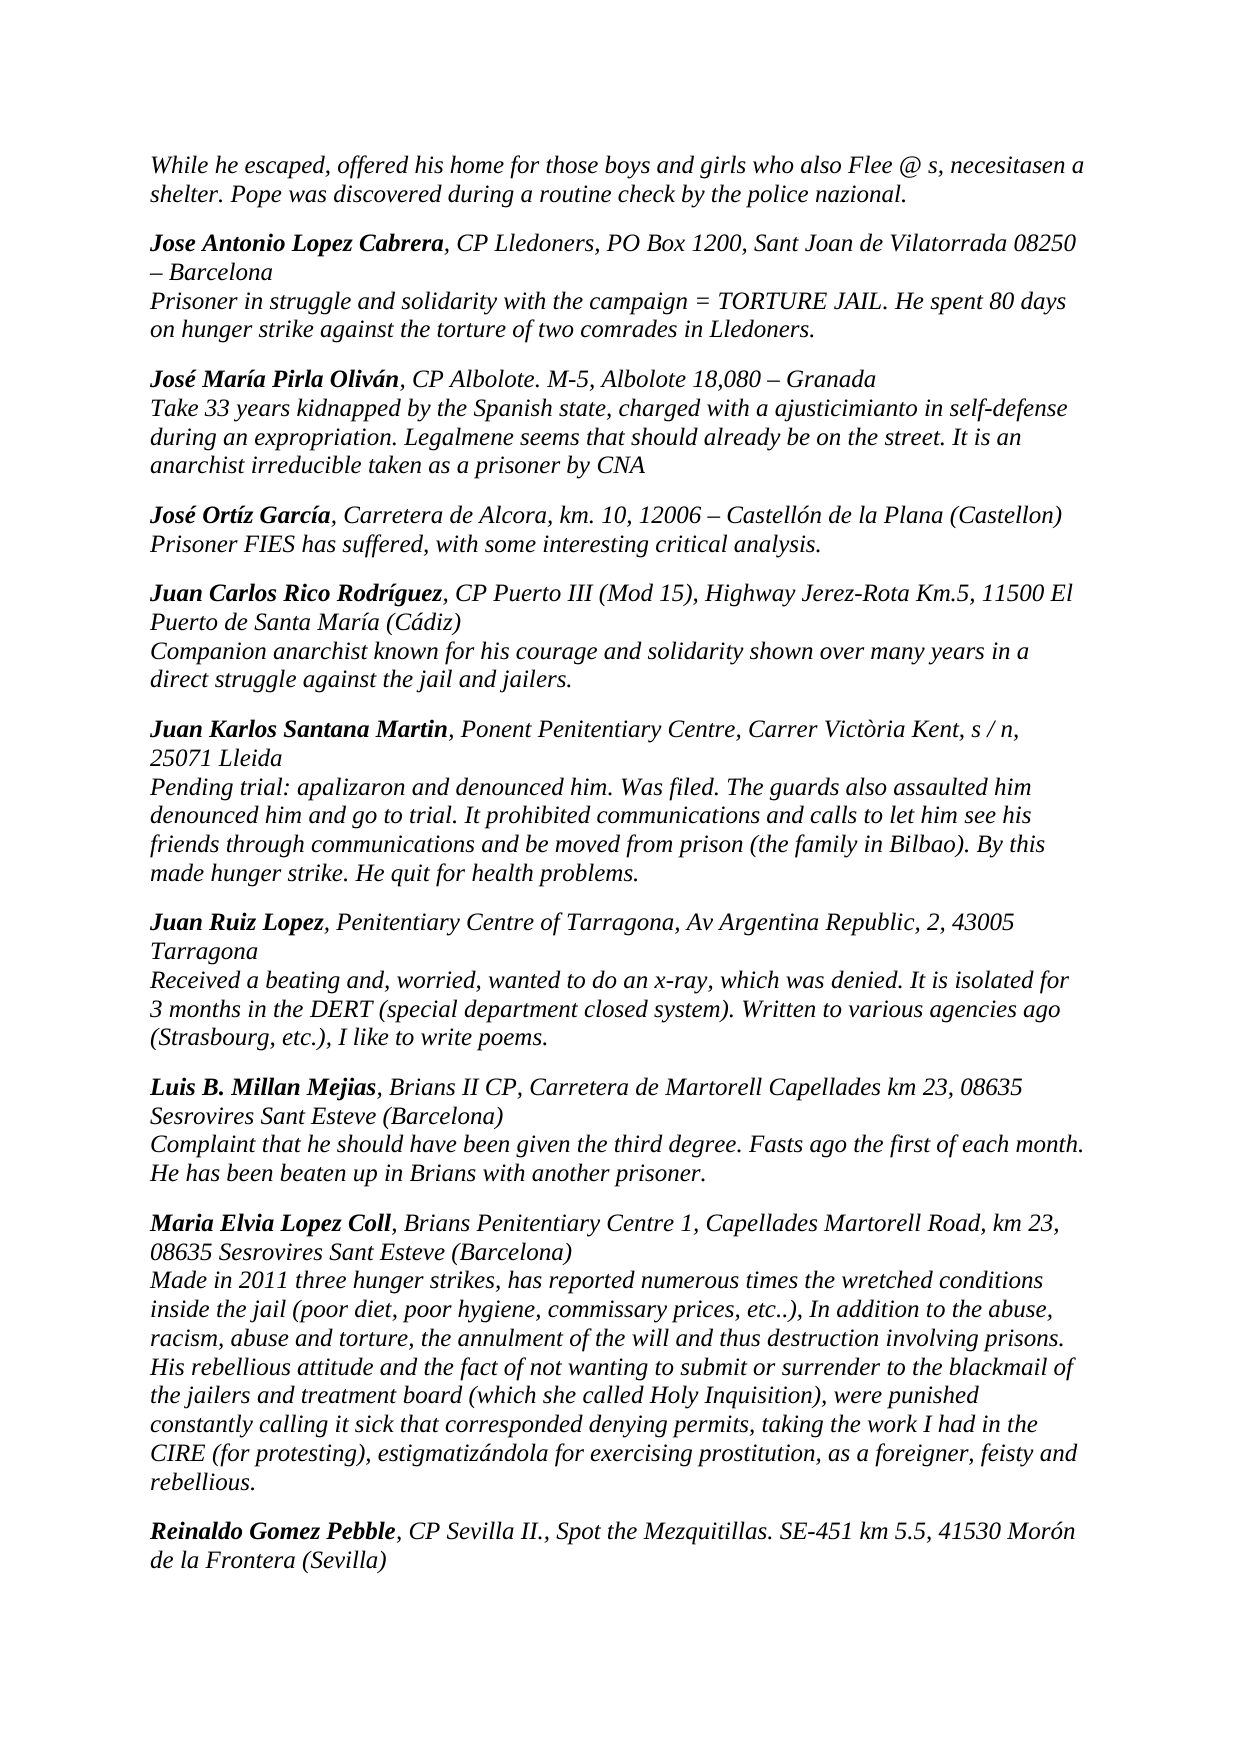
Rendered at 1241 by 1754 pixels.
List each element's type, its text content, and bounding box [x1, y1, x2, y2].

text José Ortíz García, Carretera de Alcora, km. 10, 12006 – Castellón de la Plana (Castellon) Prisoner FIES has suffered, with some interesting critical analysis. [150, 500, 1090, 557]
text José María Pirla Oliván, CP Albolote. M-5, Albolote 18,080 – Granada Take 33 years kidnapped by the Spanish state, charged with a ajusticimianto in self-defense during an expropriation. Legalmene seems that should already be on the street. It is an anarchist irreducible taken as a prisoner by CNA [150, 364, 1090, 479]
text Reinaldo Gomez Pebble, CP Sevilla II., Spot the Mezquitillas. SE-451 km 5.5, 41530 Morón de la Frontera (Sevilla) [150, 1516, 1090, 1574]
text Juan Carlos Rico Rodríguez, CP Puerto III (Mod 15), Highway Jerez-Rota Km.5, 11500 El Puerto de Santa María (Cádiz) Companion anarchist known for his courage and solidarity shown over many years in a direct struggle against the jail and jailers. [150, 578, 1090, 693]
text Luis B. Millan Mejias, Brians II CP, Carretera de Martorell Capellades km 23, 08635 Sesrovires Sant Esteve (Barcelona) Complaint that he should have been given the third degree. Fasts ago the first of each month. He has been beaten up in Brians with another prisoner. [150, 1072, 1090, 1187]
text Jose Antonio Lopez Cabrera, CP Lledoners, PO Box 1200, Sant Joan de Vilatorrada 08250 – Barcelona Prisoner in struggle and solidarity with the campaign = TORTURE JAIL. He spent 80 days on hunger strike against the torture of two comrades in Lledoners. [150, 228, 1090, 343]
text Juan Ruiz Lopez, Penitentiary Centre of Tarragona, Av Argentina Republic, 2, 43005 Tarragona Received a beating and, worried, wanted to do an x-ray, which was denied. It is isolated for 3 months in the DERT (special department closed system). Written to various agencies ago (Strasbourg, etc.), I like to write poems. [150, 907, 1090, 1051]
text Juan Karlos Santana Martin, Ponent Penitentiary Centre, Carrer Victòria Kent, s / n, 25071 Lleida Pending trial: apalizaron and denounced him. Was filed. The guards also assaulted him denounced him and go to trial. It prohibited communications and calls to let him see his friends through communications and be moved from prison (the family in Bilbao). By this made hunger strike. He quit for health problems. [150, 714, 1090, 887]
text Maria Elvia Lopez Coll, Brians Penitentiary Centre 1, Capellades Martorell Road, km 23, 08635 Sesrovires Sant Esteve (Barcelona) Made in 2011 three hunger strikes, has reported numerous times the wretched conditions inside the jail (poor diet, poor hygiene, commissary prices, etc..), In addition to the abuse, racism, abuse and torture, the annulment of the will and thus destruction involving prisons. His rebellious attitude and the fact of not wanting to submit or surrender to the blackmail of the jailers and treatment board (which she called Holy Inquisition), were punished constantly calling it sick that corresponded denying permits, taking the work I had in the CIRE (for protesting), estigmatizándola for exercising prostitution, as a foreigner, feisty and rebellious. [150, 1208, 1090, 1495]
text While he escaped, offered his home for those boys and girls who also Flee @ s, necesitasen a shelter. Pope was discovered during a routine check by the police nazional. [150, 150, 1090, 207]
